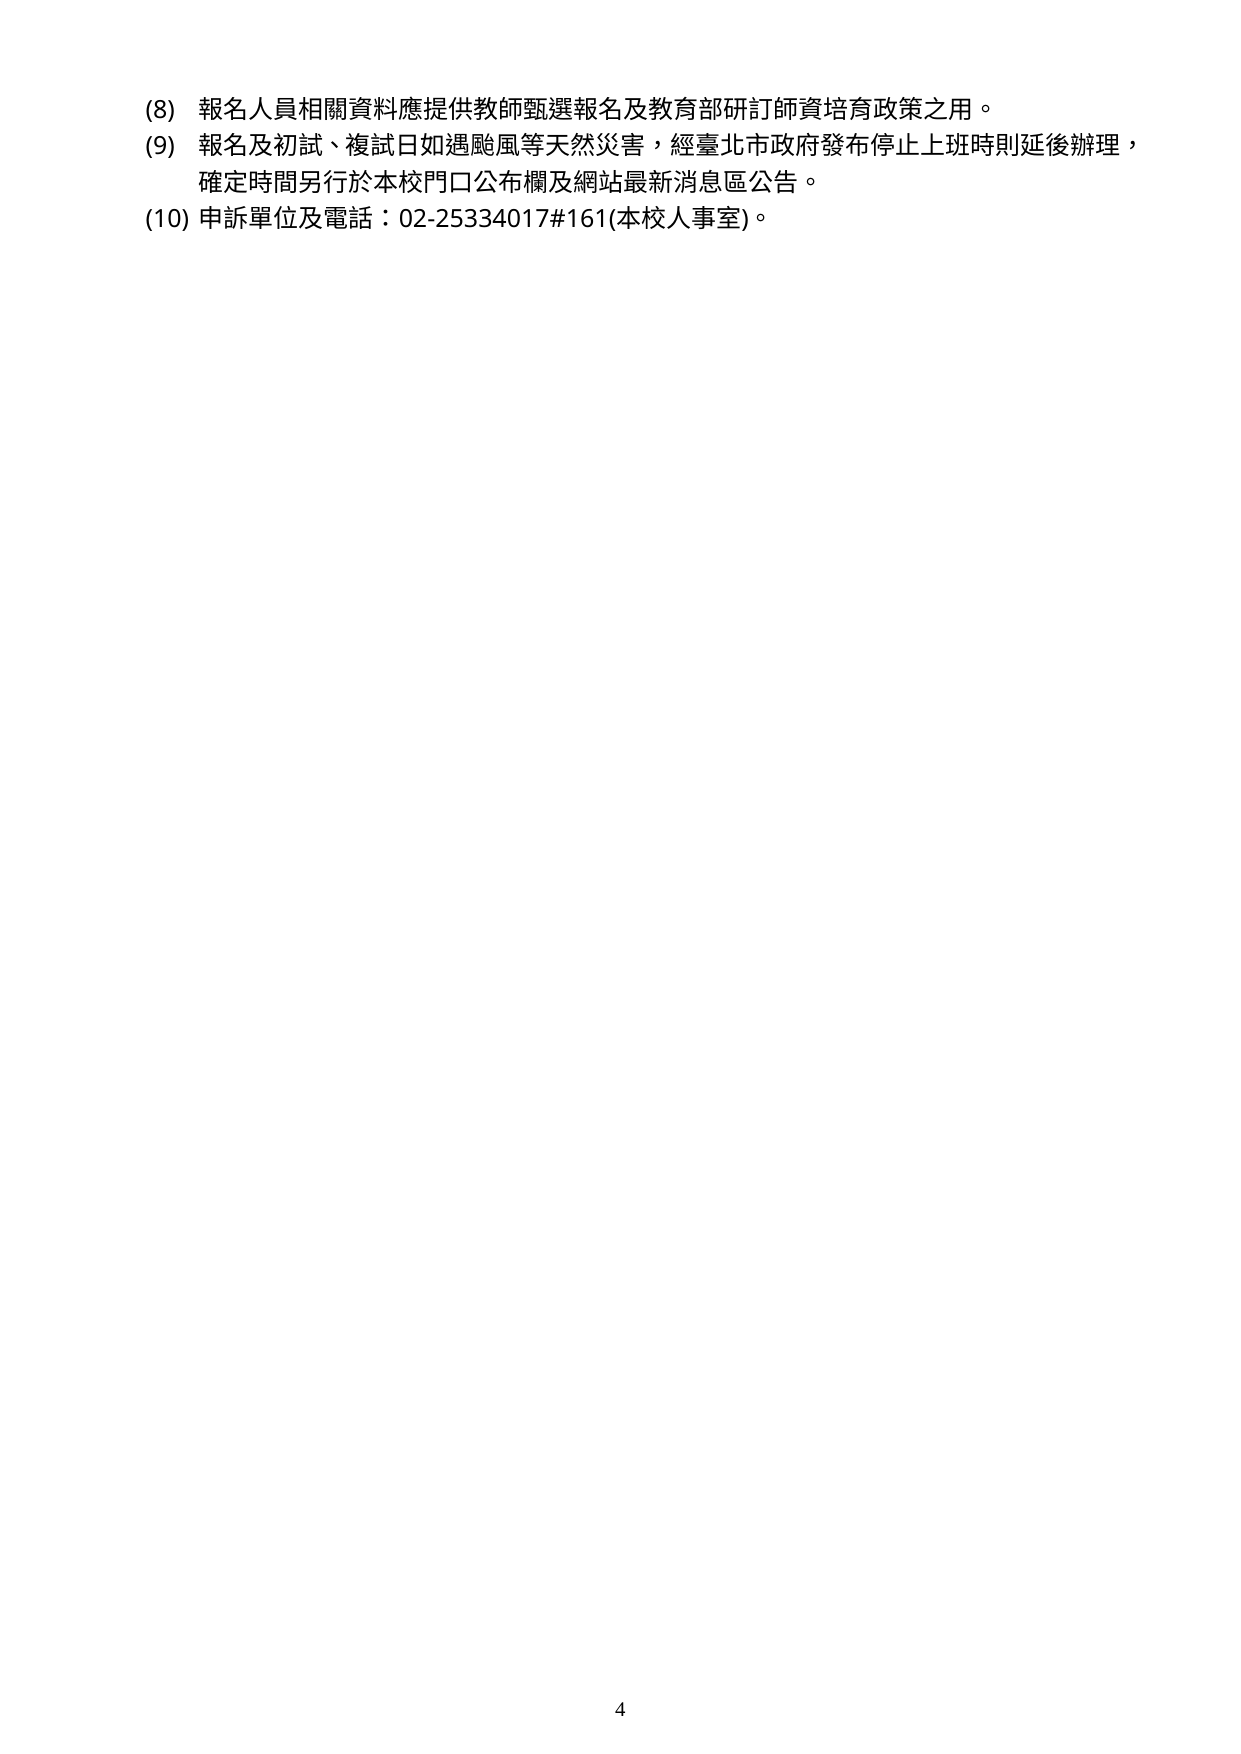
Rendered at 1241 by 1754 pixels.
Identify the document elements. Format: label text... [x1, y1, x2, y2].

list 報名人員相關資料應提供教師甄選報名及教育部研訂師資培育政策之用。 [145, 89, 1145, 126]
list 報名及初試、複試日如遇颱風等天然災害，經臺北市政府發布停止上班時則延後辦理，確定時間另行於本校門口公布欄及網站最新消息區公告。 [145, 126, 1145, 198]
list 申訴單位及電話：02-25334017#161(本校人事室)。 [145, 198, 1145, 234]
